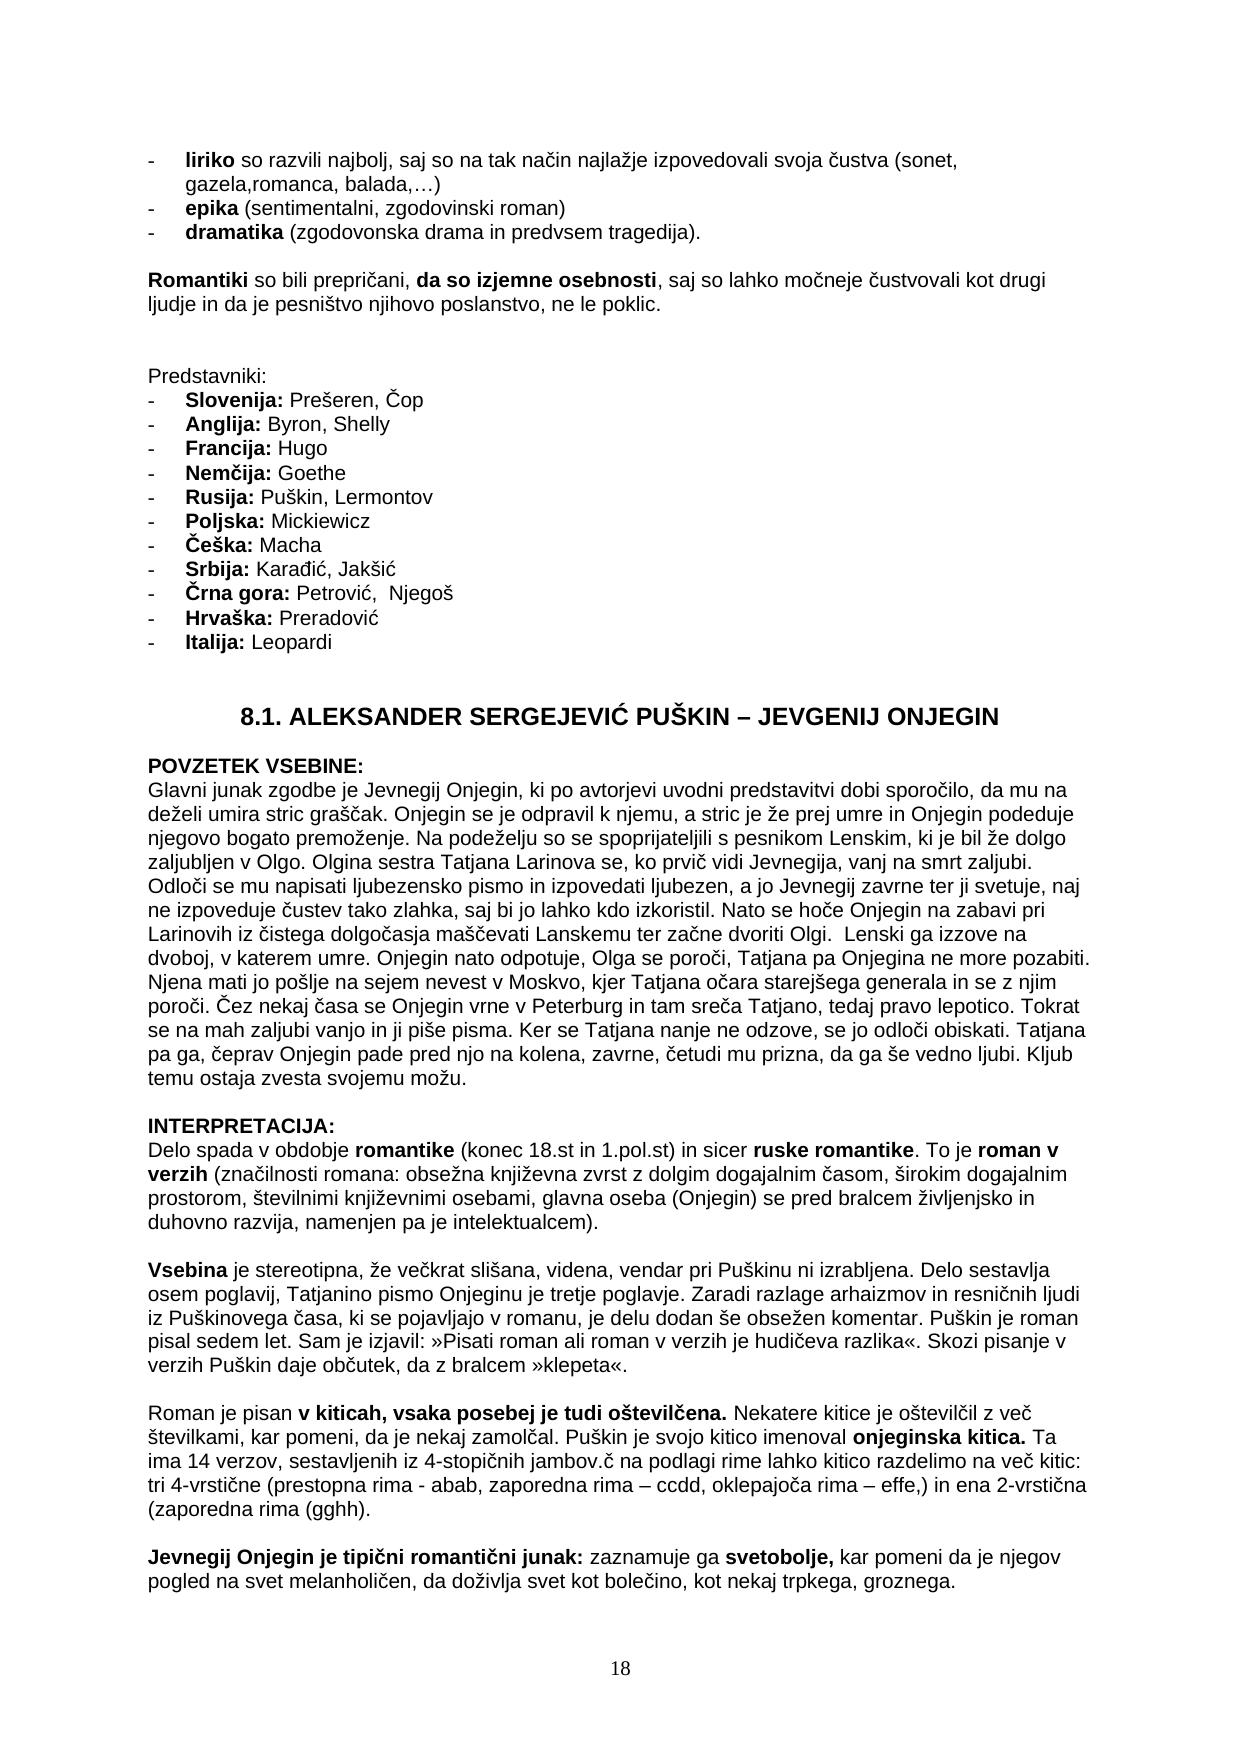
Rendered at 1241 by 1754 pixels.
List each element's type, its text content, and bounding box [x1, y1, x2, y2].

list Italija: Leopardi [148, 629, 1093, 654]
text Glavni junak zgodbe je Jevnegij Onjegin, ki po avtorjevi uvodni predstavitvi dobi sporočilo, da mu na deželi umira stric graščak. Onjegin se je odpravil k njemu, a stric je že prej umre in Onjegin podeduje njegovo bogato premoženje. Na podeželju so se spoprijateljili s pesnikom Lenskim, ki je bil že dolgo zaljubljen v Olgo. Olgina sestra Tatjana Larinova se, ko prvič vidi Jevnegija, vanj na smrt zaljubi. Odloči se mu napisati ljubezensko pismo in izpovedati ljubezen, a jo Jevnegij zavrne ter ji svetuje, naj ne izpoveduje čustev tako zlahka, saj bi jo lahko kdo izkoristil. Nato se hoče Onjegin na zabavi pri Larinovih iz čistega dolgočasja maščevati Lanskemu ter začne dvoriti Olgi. Lenski ga izzove na dvoboj, v katerem umre. Onjegin nato odpotuje, Olga se poroči, Tatjana pa Onjegina ne more pozabiti. Njena mati jo pošlje na sejem nevest v Moskvo, kjer Tatjana očara starejšega generala in se z njim poroči. Čez nekaj časa se Onjegin vrne v Peterburg in tam sreča Tatjano, tedaj pravo lepotico. Tokrat se na mah zaljubi vanjo in ji piše pisma. Ker se Tatjana nanje ne odzove, se jo odloči obiskati. Tatjana pa ga, čeprav Onjegin pade pred njo na kolena, zavrne, četudi mu prizna, da ga še vedno ljubi. Kljub temu ostaja zvesta svojemu možu. [148, 778, 1093, 1090]
list Srbija: Karađić, Jakšić [148, 557, 1093, 581]
list Nemčija: Goethe [148, 460, 1093, 484]
list Črna gora: Petrović, Njegoš [148, 581, 1093, 605]
text Jevnegij Onjegin je tipični romantični junak: zaznamuje ga svetobolje, kar pomeni da je njegov pogled na svet melanholičen, da doživlja svet kot bolečino, kot nekaj trpkega, groznega. [148, 1545, 1093, 1593]
list dramatika (zgodovonska drama in predvsem tragedija). [148, 220, 1093, 244]
text Romantiki so bili prepričani, da so izjemne osebnosti, saj so lahko močneje čustvovali kot drugi ljudje in da je pesništvo njihovo poslanstvo, ne le poklic. [148, 268, 1093, 316]
list epika (sentimentalni, zgodovinski roman) [148, 196, 1093, 220]
text POVZETEK VSEBINE: [148, 754, 1093, 778]
list Francija: Hugo [148, 436, 1093, 460]
text INTERPRETACIJA: [148, 1114, 1093, 1138]
list Anglija: Byron, Shelly [148, 412, 1093, 436]
text Roman je pisan v kiticah, vsaka posebej je tudi oštevilčena. Nekatere kitice je oštevilčil z več številkami, kar pomeni, da je nekaj zamolčal. Puškin je svojo kitico imenoval onjeginska kitica. Ta ima 14 verzov, sestavljenih iz 4-stopičnih jambov.č na podlagi rime lahko kitico razdelimo na več kitic: tri 4-vrstične (prestopna rima - abab, zaporedna rima – ccdd, oklepajoča rima – effe,) in ena 2-vrstična (zaporedna rima (gghh). [148, 1401, 1093, 1521]
text Predstavniki: [148, 364, 1093, 388]
list liriko so razvili najbolj, saj so na tak način najlažje izpovedovali svoja čustva (sonet, gazela,romanca, balada,…) [148, 148, 1093, 196]
list Slovenija: Prešeren, Čop [148, 388, 1093, 412]
list Hrvaška: Preradović [148, 605, 1093, 629]
text Delo spada v obdobje romantike (konec 18.st in 1.pol.st) in sicer ruske romantike. To je roman v verzih (značilnosti romana: obsežna književna zvrst z dolgim dogajalnim časom, širokim dogajalnim prostorom, številnimi književnimi osebami, glavna oseba (Onjegin) se pred bralcem življenjsko in duhovno razvija, namenjen pa je intelektualcem). [148, 1138, 1093, 1233]
text Vsebina je stereotipna, že večkrat slišana, videna, vendar pri Puškinu ni izrabljena. Delo sestavlja osem poglavij, Tatjanino pismo Onjeginu je tretje poglavje. Zaradi razlage arhaizmov in resničnih ljudi iz Puškinovega časa, ki se pojavljajo v romanu, je delu dodan še obsežen komentar. Puškin je roman pisal sedem let. Sam je izjavil: »Pisati roman ali roman v verzih je hudičeva razlika«. Skozi pisanje v verzih Puškin daje občutek, da z bralcem »klepeta«. [148, 1257, 1093, 1377]
list Češka: Macha [148, 533, 1093, 557]
list Poljska: Mickiewicz [148, 509, 1093, 533]
list Rusija: Puškin, Lermontov [148, 484, 1093, 509]
text 8.1. ALEKSANDER SERGEJEVIĆ PUŠKIN – JEVGENIJ ONJEGIN [148, 702, 1093, 730]
